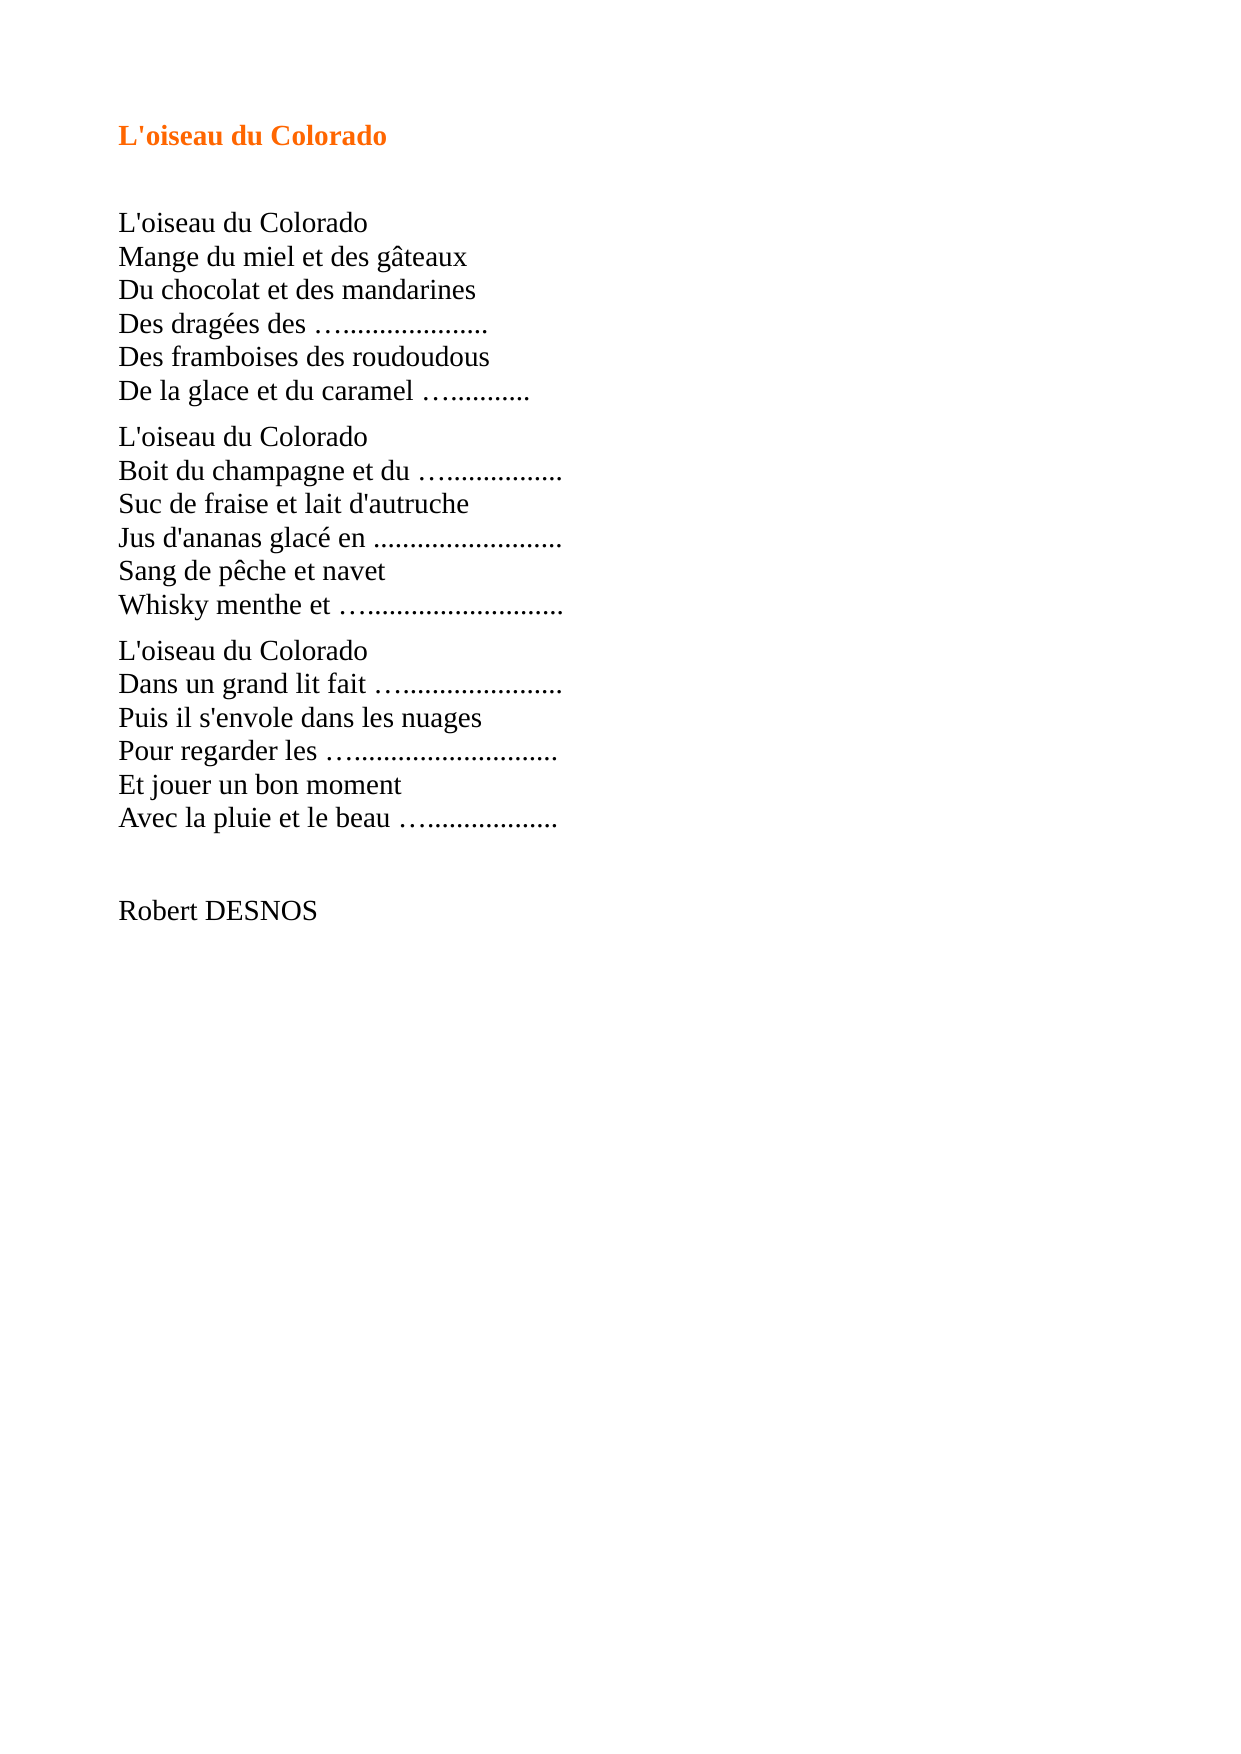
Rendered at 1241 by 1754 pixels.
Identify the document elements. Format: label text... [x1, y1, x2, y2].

text Robert DESNOS [118, 893, 1122, 926]
text L'oiseau du Colorado Boit du champagne et du …................ Suc de fraise et lait d'autruche Jus d'ananas glacé en .......................... Sang de pêche et navet Whisky menthe et …........................... [118, 419, 1122, 620]
text L'oiseau du Colorado Dans un grand lit fait …...................... Puis il s'envole dans les nuages Pour regarder les …............................ Et jouer un bon moment Avec la pluie et le beau ….................. [118, 633, 1122, 834]
text L'oiseau du Colorado [118, 118, 1122, 152]
text L'oiseau du Colorado Mange du miel et des gâteaux Du chocolat et des mandarines Des dragées des ….................... Des framboises des roudoudous De la glace et du caramel …........... [118, 205, 1122, 407]
